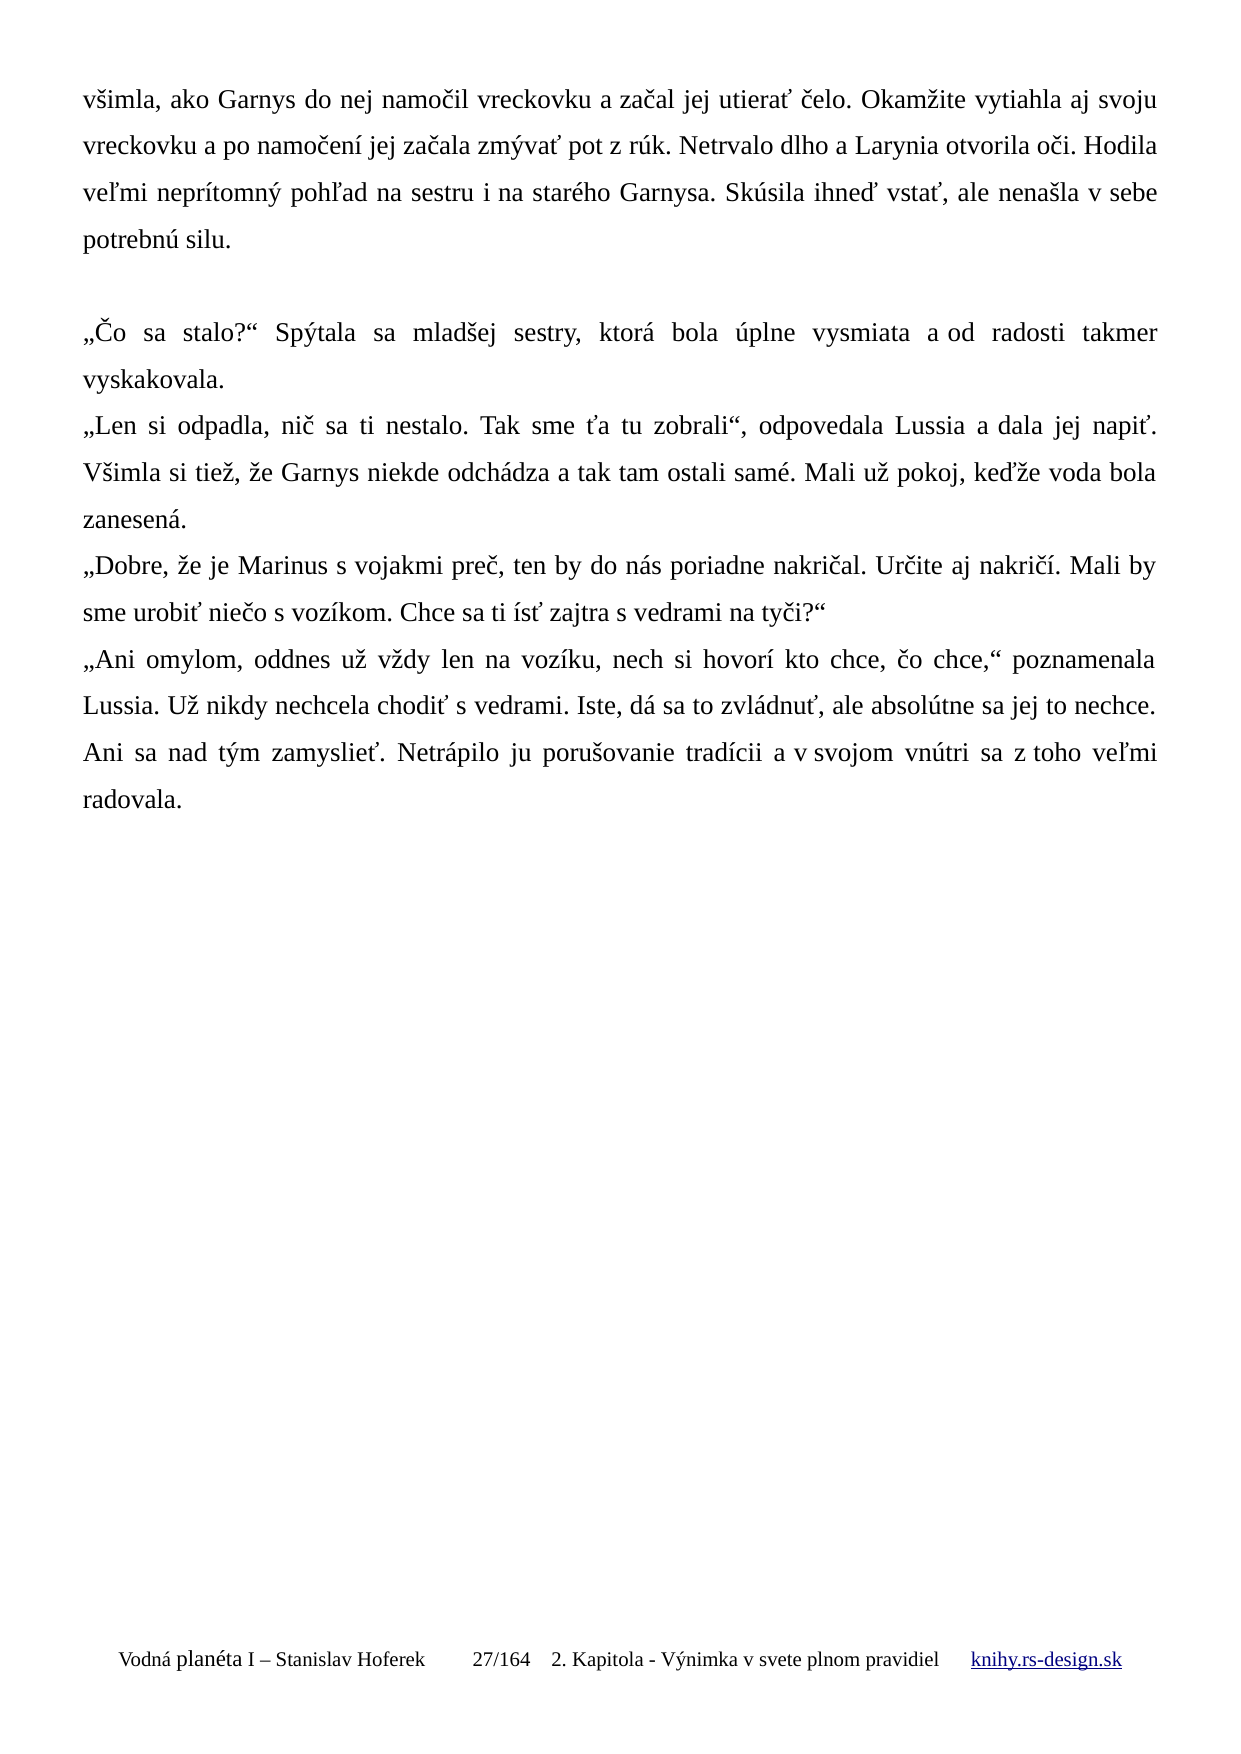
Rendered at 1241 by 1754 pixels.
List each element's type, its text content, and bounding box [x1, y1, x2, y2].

text všimla, ako Garnys do nej namočil vreckovku a začal jej utierať čelo. Okamžite vytiahla aj svoju vreckovku a po namočení jej začala zmývať pot z rúk. Netrvalo dlho a Larynia otvorila oči. Hodila veľmi neprítomný pohľad na sestru i na starého Garnysa. Skúsila ihneď vstať, ale nenašla v sebe potrebnú silu. [83, 83, 1157, 254]
text „Dobre, že je Marinus s vojakmi preč, ten by do nás poriadne nakričal. Určite aj nakričí. Mali by sme urobiť niečo s vozíkom. Chce sa ti ísť zajtra s vedrami na tyči?“ [83, 549, 1157, 627]
text „Čo sa stalo?“ Spýtala sa mladšej sestry, ktorá bola úplne vysmiata a od radosti takmer vyskakovala. [83, 316, 1157, 394]
text „Len si odpadla, nič sa ti nestalo. Tak sme ťa tu zobrali“, odpovedala Lussia a dala jej napiť. Všimla si tiež, že Garnys niekde odchádza a tak tam ostali samé. Mali už pokoj, keďže voda bola zanesená. [83, 409, 1157, 534]
text „Ani omylom, oddnes už vždy len na vozíku, nech si hovorí kto chce, čo chce,“ poznamenala Lussia. Už nikdy nechcela chodiť s vedrami. Iste, dá sa to zvládnuť, ale absolútne sa jej to nechce. Ani sa nad tým zamyslieť. Netrápilo ju porušovanie tradícii a v svojom vnútri sa z toho veľmi radovala. [83, 643, 1157, 814]
